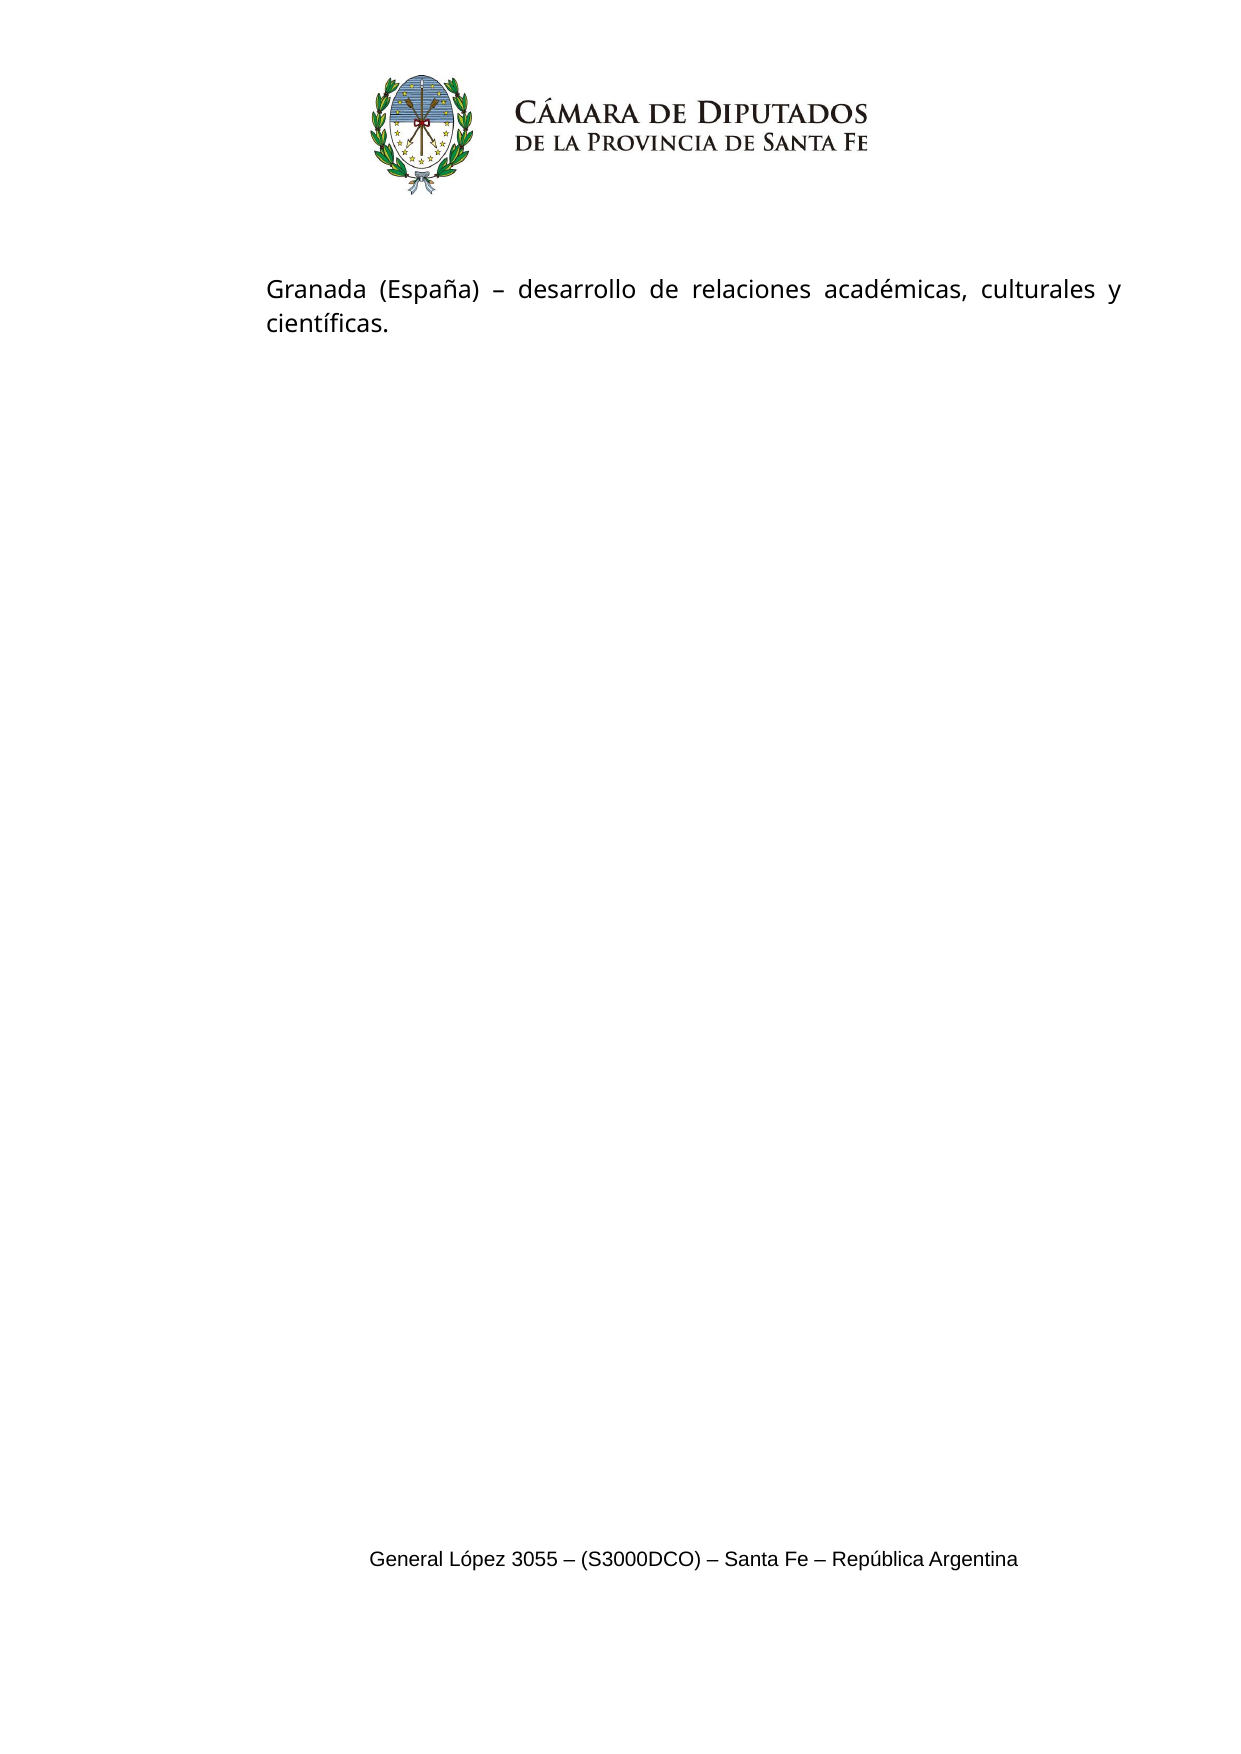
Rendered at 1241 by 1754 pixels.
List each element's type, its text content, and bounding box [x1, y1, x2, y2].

text Granada (España) – desarrollo de relaciones académicas, culturales y científicas. [266, 272, 1122, 340]
picture [370, 75, 868, 199]
